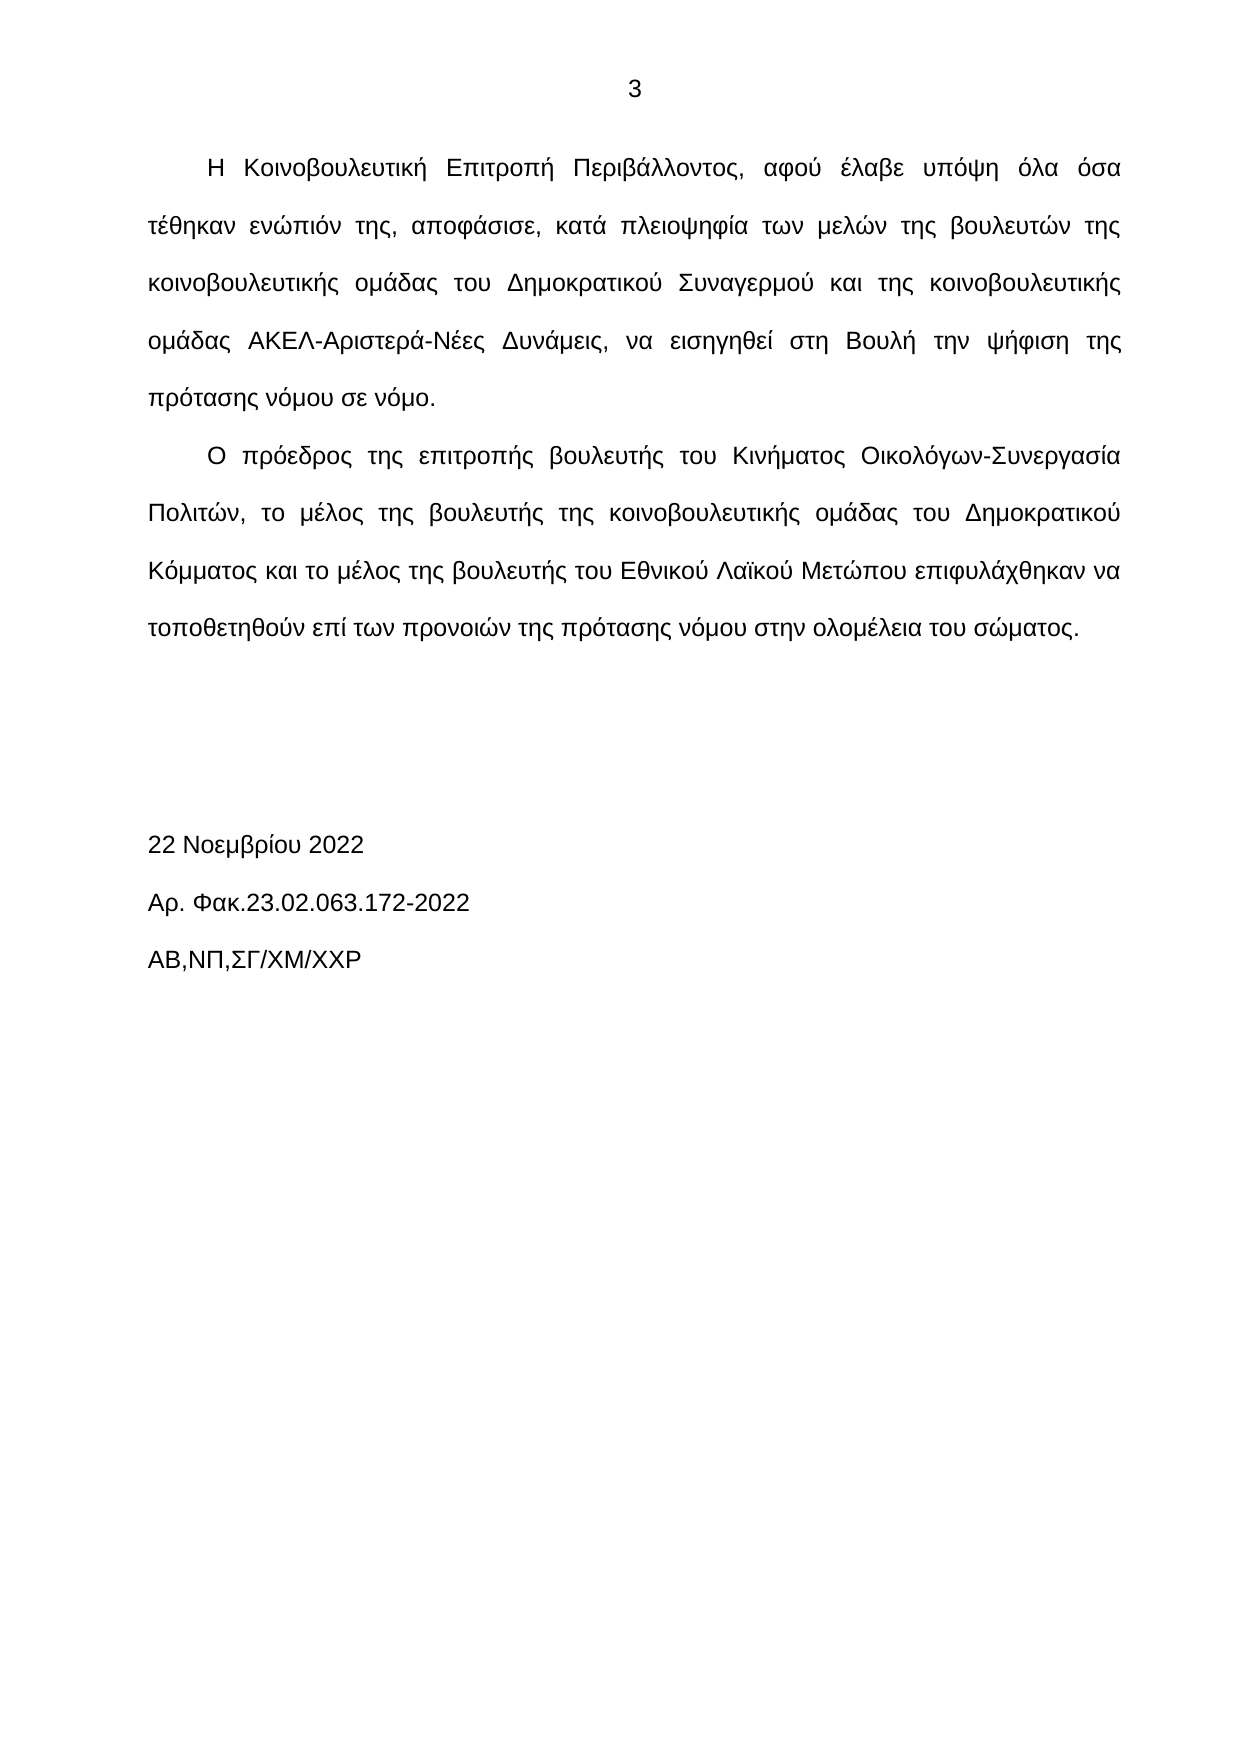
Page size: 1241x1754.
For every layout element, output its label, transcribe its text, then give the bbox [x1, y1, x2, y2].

text Η Κοινοβουλευτική Επιτροπή Περιβάλλοντος, αφού έλαβε υπόψη όλα όσα τέθηκαν ενώπιόν της, αποφάσισε, κατά πλειοψηφία των μελών της βουλευτών της κοινοβουλευτικής ομάδας του Δημοκρατικού Συναγερμού και της κοινοβουλευτικής ομάδας ΑΚΕΛ-Αριστερά-Νέες Δυνάμεις, να εισηγηθεί στη Βουλή την ψήφιση της πρότασης νόμου σε νόμο. [148, 153, 1122, 412]
text 22 Νοεμβρίου 2022 [148, 830, 1122, 859]
text ΑΒ,ΝΠ,ΣΓ/ΧΜ/ΧΧΡ [148, 945, 1122, 974]
text Ο πρόεδρος της επιτροπής βουλευτής του Κινήματος Οικολόγων-Συνεργασία Πολιτών, το μέλος της βουλευτής της κοινοβουλευτικής ομάδας του Δημοκρατικού Κόμματος και το μέλος της βουλευτής του Εθνικού Λαϊκού Μετώπου επιφυλάχθηκαν να τοποθετηθούν επί των προνοιών της πρότασης νόμου στην ολομέλεια του σώματος. [148, 441, 1122, 642]
text Αρ. Φακ.23.02.063.172-2022 [148, 888, 1122, 916]
